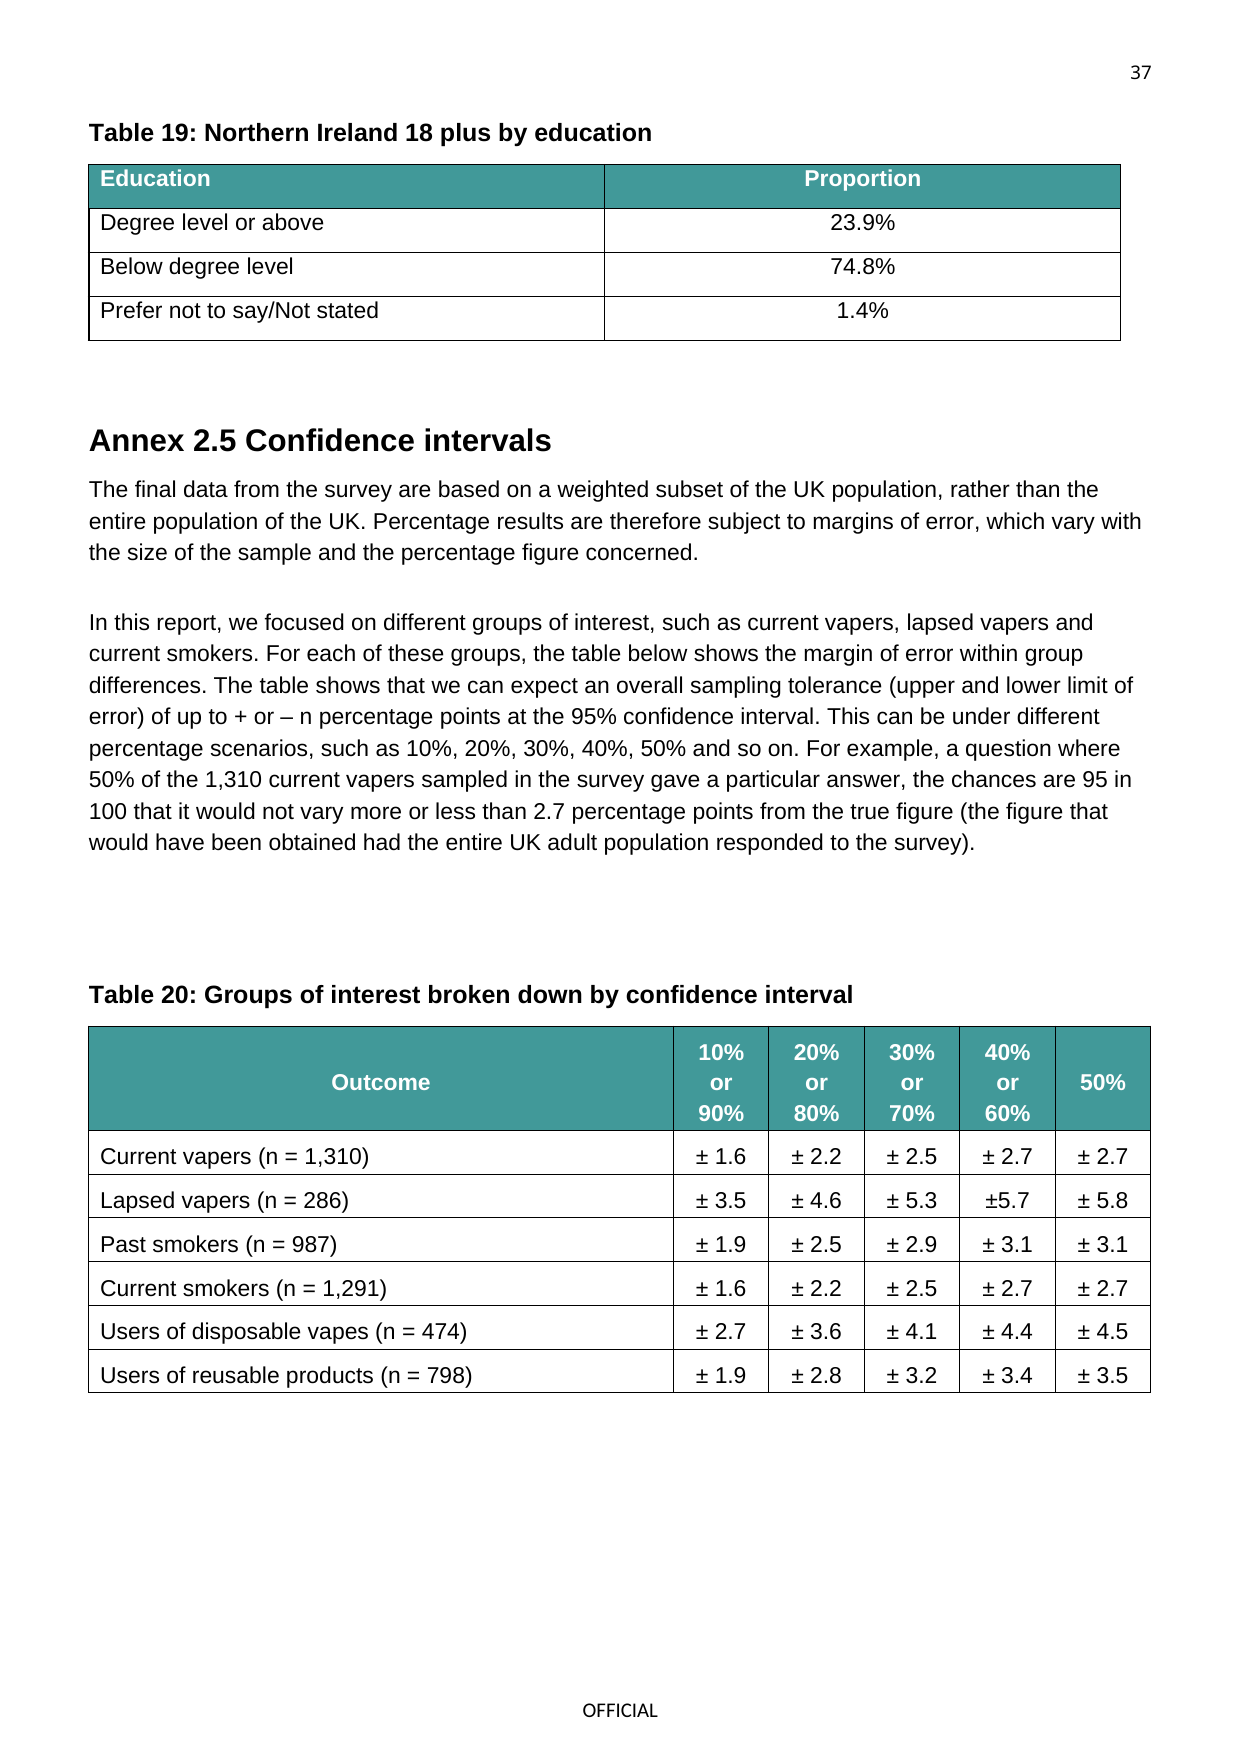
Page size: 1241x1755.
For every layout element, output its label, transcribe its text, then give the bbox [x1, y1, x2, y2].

table_cell ± 5.8 [1056, 1175, 1150, 1217]
table_cell ± 1.6 [674, 1131, 768, 1173]
table_cell ± 3.1 [960, 1218, 1055, 1261]
table_cell ± 1.9 [674, 1350, 768, 1392]
table_cell Current vapers (n = 1,310) [89, 1131, 673, 1173]
table_header Education [89, 165, 604, 208]
table_header 30% or 70% [865, 1027, 959, 1130]
table_header 10% or 90% [674, 1027, 768, 1130]
table_cell Prefer not to say/Not stated [90, 297, 604, 340]
table_cell ± 2.9 [865, 1218, 959, 1261]
table_cell Current smokers (n = 1,291) [89, 1262, 673, 1305]
table_cell 1.4% [605, 297, 1120, 340]
subtitle Table 19: Northern Ireland 18 plus by education [89, 118, 1152, 147]
table_cell Users of disposable vapes (n = 474) [89, 1306, 673, 1348]
table_cell ± 2.8 [769, 1350, 864, 1392]
table_cell ± 2.7 [960, 1131, 1055, 1173]
subtitle Annex 2.5 Confidence intervals [89, 422, 1152, 458]
table_cell ± 2.7 [674, 1306, 768, 1348]
table_cell ± 1.9 [674, 1218, 768, 1261]
table_cell ± 1.6 [674, 1262, 768, 1305]
table_cell ± 2.5 [769, 1218, 864, 1261]
table_cell ± 2.2 [769, 1262, 864, 1305]
table_cell 23.9% [605, 209, 1120, 252]
table_header 50% [1056, 1027, 1150, 1130]
table_cell ±5.7 [960, 1175, 1055, 1217]
table_cell Lapsed vapers (n = 286) [89, 1175, 673, 1217]
table_cell ± 2.7 [960, 1262, 1055, 1305]
table_cell ± 2.5 [865, 1131, 959, 1173]
table_cell ± 3.6 [769, 1306, 864, 1348]
table_cell ± 4.5 [1056, 1306, 1150, 1348]
table_cell Below degree level [90, 253, 604, 296]
table_cell ± 5.3 [865, 1175, 959, 1217]
text In this report, we focused on different groups of interest, such as current vapers, lapsed vapers and current smokers. For each of these groups, the table below shows the margin of error within group differences. The table shows that we can expect an overall sampling tolerance (upper and lower limit of error) of up to + or – n percentage points at the 95% confidence interval. This can be under different percentage scenarios, such as 10%, 20%, 30%, 40%, 50% and so on. For example, a question where 50% of the 1,310 current vapers sampled in the survey gave a particular answer, the chances are 95 in 100 that it would not vary more or less than 2.7 percentage points from the true figure (the figure that would have been obtained had the entire UK adult population responded to the survey). [89, 608, 1152, 856]
table_cell ± 3.5 [1056, 1350, 1150, 1392]
table_header Proportion [605, 165, 1120, 208]
table_cell ± 4.6 [769, 1175, 864, 1217]
table_cell ± 4.4 [960, 1306, 1055, 1348]
table_cell ± 2.2 [769, 1131, 864, 1173]
table_cell ± 2.5 [865, 1262, 959, 1305]
table_cell Degree level or above [90, 209, 604, 252]
table_header Outcome [89, 1027, 673, 1130]
table_cell ± 3.1 [1056, 1218, 1150, 1261]
table_cell Past smokers (n = 987) [89, 1218, 673, 1261]
table_cell ± 3.4 [960, 1350, 1055, 1392]
table_header 40% or 60% [960, 1027, 1055, 1130]
table_cell ± 2.7 [1056, 1262, 1150, 1305]
table_header 20% or 80% [769, 1027, 864, 1130]
table_cell ± 4.1 [865, 1306, 959, 1348]
table_cell Users of reusable products (n = 798) [89, 1350, 673, 1392]
subtitle Table 20: Groups of interest broken down by confidence interval [89, 980, 1152, 1009]
table_cell 74.8% [605, 253, 1120, 296]
table_cell ± 3.2 [865, 1350, 959, 1392]
text The final data from the survey are based on a weighted subset of the UK population, rather than the entire population of the UK. Percentage results are therefore subject to margins of error, which vary with the size of the sample and the percentage figure concerned. [89, 476, 1152, 566]
table_cell ± 3.5 [674, 1175, 768, 1217]
table_cell ± 2.7 [1056, 1131, 1150, 1173]
